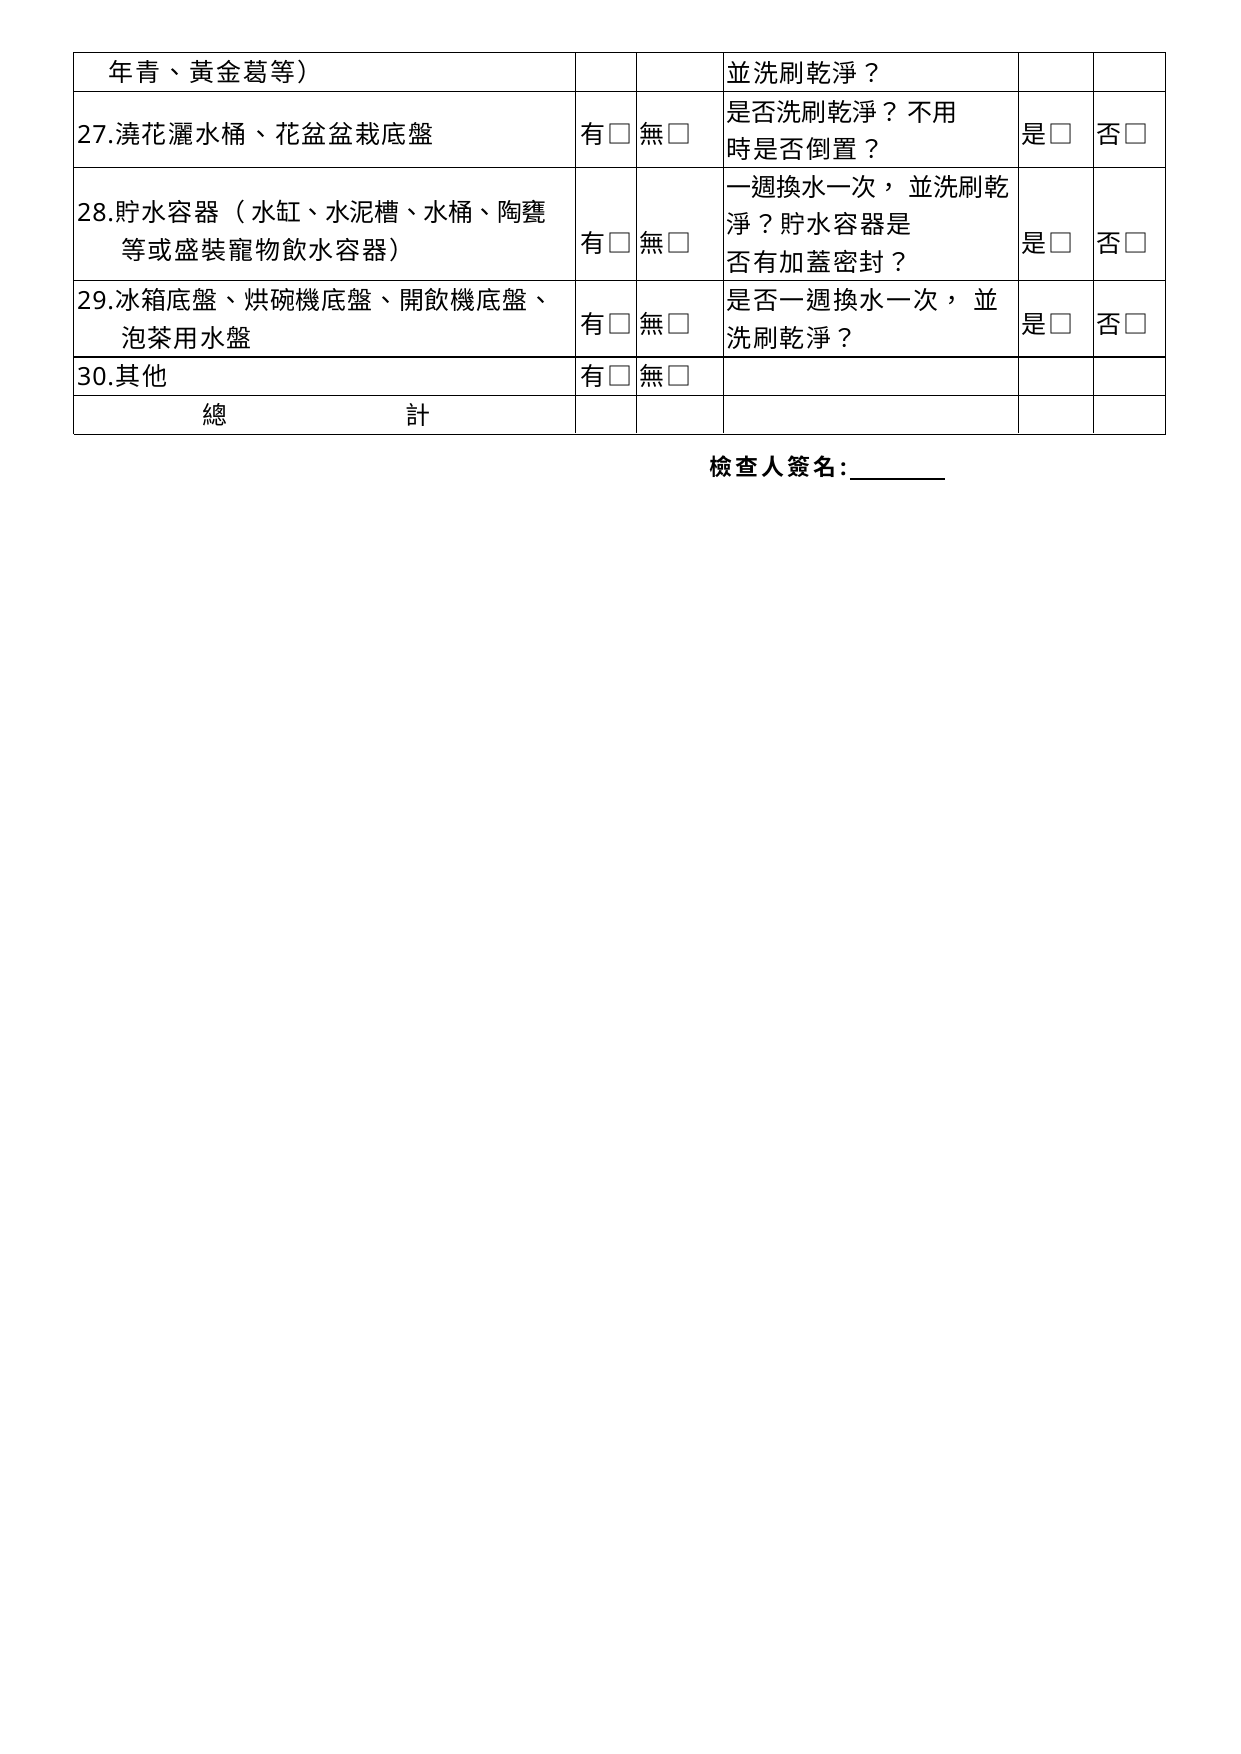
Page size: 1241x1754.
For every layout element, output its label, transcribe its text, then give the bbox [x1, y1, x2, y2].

table_cell 否□ [1094, 168, 1165, 280]
table_cell 無□ [637, 168, 723, 280]
text 檢查人簽名: [89, 446, 1167, 484]
table_cell 並洗刷乾淨？ [724, 53, 1018, 91]
table_cell [576, 396, 636, 433]
table_cell 27.澆花灑水桶、花盆盆栽底盤 [74, 92, 575, 167]
table_cell [724, 358, 1018, 395]
table_cell [637, 53, 723, 91]
table_cell 一週換水一次， 並洗刷乾淨？貯水容器是 否有加蓋密封？ [724, 168, 1018, 280]
table_cell 否□ [1094, 92, 1165, 167]
table_cell 無□ [637, 358, 723, 395]
table_cell 是否一週換水一次， 並洗刷乾淨？ [724, 281, 1018, 356]
table_cell 有□ [576, 168, 636, 280]
table_cell 29.冰箱底盤、烘碗機底盤、開飲機底盤、泡茶用水盤 [74, 281, 575, 356]
table_cell [637, 396, 723, 433]
table_cell 是□ [1019, 168, 1093, 280]
table_cell 否□ [1094, 281, 1165, 356]
table_cell [1094, 53, 1165, 91]
table_cell 是否洗刷乾淨？ 不用 時是否倒置？ [724, 92, 1018, 167]
table_cell 有□ [576, 92, 636, 167]
table_cell 無□ [637, 281, 723, 356]
table_cell [1094, 396, 1165, 433]
table_cell 無□ [637, 92, 723, 167]
table_cell 總 計 [74, 396, 575, 433]
table_cell [1019, 53, 1093, 91]
table_cell [724, 396, 1018, 433]
table_cell 28.貯水容器（ 水缸、水泥槽、水桶、陶甕等或盛裝寵物飲水容器） [74, 168, 575, 280]
table_cell 是□ [1019, 92, 1093, 167]
table_cell [1094, 358, 1165, 395]
table_cell 年青、黃金葛等） [74, 53, 575, 91]
table_cell [1019, 358, 1093, 395]
table_cell 有□ [576, 281, 636, 356]
table_cell 有□ [576, 358, 636, 395]
table_cell [1019, 396, 1093, 433]
table_cell [576, 53, 636, 91]
table_cell 是□ [1019, 281, 1093, 356]
table_cell 30.其他 [74, 358, 575, 395]
